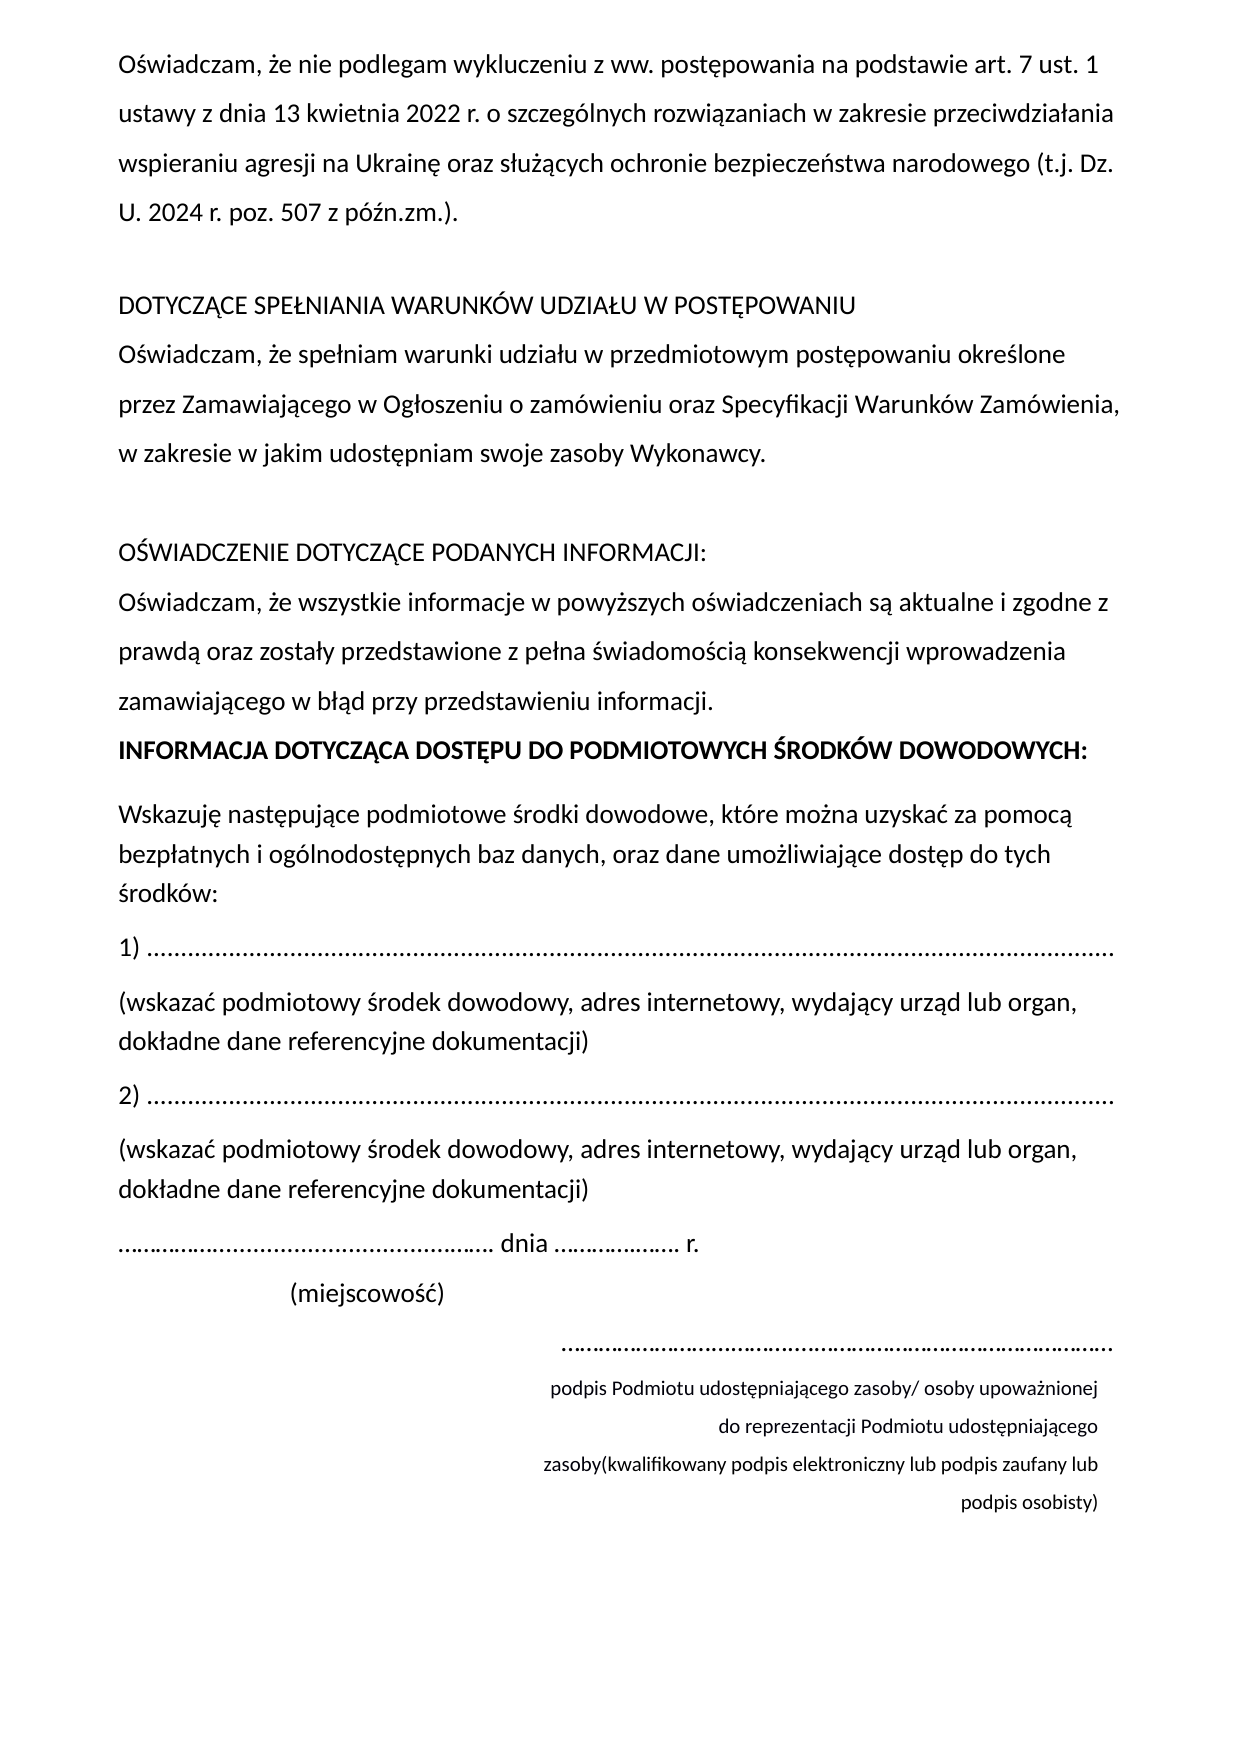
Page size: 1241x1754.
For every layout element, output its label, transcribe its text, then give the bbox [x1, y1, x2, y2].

text OŚWIADCZENIE DOTYCZĄCE PODANYCH INFORMACJI: [118, 535, 1122, 568]
text podpis Podmiotu udostępniającego zasoby/ osoby upoważnionej do reprezentacji Podmiotu udostępniającego zasoby(kwalifikowany podpis elektroniczny lub podpis zaufany lub podpis osobisty) [532, 1375, 1098, 1515]
text (wskazać podmiotowy środek dowodowy, adres internetowy, wydający urząd lub organ, dokładne dane referencyjne dokumentacji) [118, 985, 1122, 1057]
text ……………...................................……. dnia ………….……. r. [118, 1226, 1122, 1259]
text (miejscowość) [118, 1276, 1122, 1309]
text Oświadczam, że wszystkie informacje w powyższych oświadczeniach są aktualne i zgodne z prawdą oraz zostały przedstawione z pełna świadomością konsekwencji wprowadzenia zamawiającego w błąd przy przedstawieniu informacji. [118, 585, 1122, 717]
text DOTYCZĄCE SPEŁNIANIA WARUNKÓW UDZIAŁU W POSTĘPOWANIU [118, 288, 1122, 321]
text 2) .............................................................................................................................................. [118, 1078, 1122, 1112]
text (wskazać podmiotowy środek dowodowy, adres internetowy, wydający urząd lub organ, dokładne dane referencyjne dokumentacji) [118, 1133, 1122, 1205]
text Wskazuję następujące podmiotowe środki dowodowe, które można uzyskać za pomocą bezpłatnych i ogólnodostępnych baz danych, oraz dane umożliwiające dostęp do tych środków: [118, 797, 1122, 909]
text Oświadczam, że nie podlegam wykluczeniu z ww. postępowania na podstawie art. 7 ust. 1 ustawy z dnia 13 kwietnia 2022 r. o szczególnych rozwiązaniach w zakresie przeciwdziałania wspieraniu agresji na Ukrainę oraz służących ochronie bezpieczeństwa narodowego (t.j. Dz. U. 2024 r. poz. 507 z późn.zm.). [118, 47, 1122, 228]
text ……………………...………....………………………………………… [118, 1325, 1122, 1358]
text INFORMACJA DOTYCZĄCA DOSTĘPU DO PODMIOTOWYCH ŚRODKÓW DOWODOWYCH: [118, 733, 1122, 766]
text 1) .............................................................................................................................................. [118, 931, 1122, 964]
text Oświadczam, że spełniam warunki udziału w przedmiotowym postępowaniu określone przez Zamawiającego w Ogłoszeniu o zamówieniu oraz Specyfikacji Warunków Zamówienia, w zakresie w jakim udostępniam swoje zasoby Wykonawcy. [118, 337, 1122, 469]
